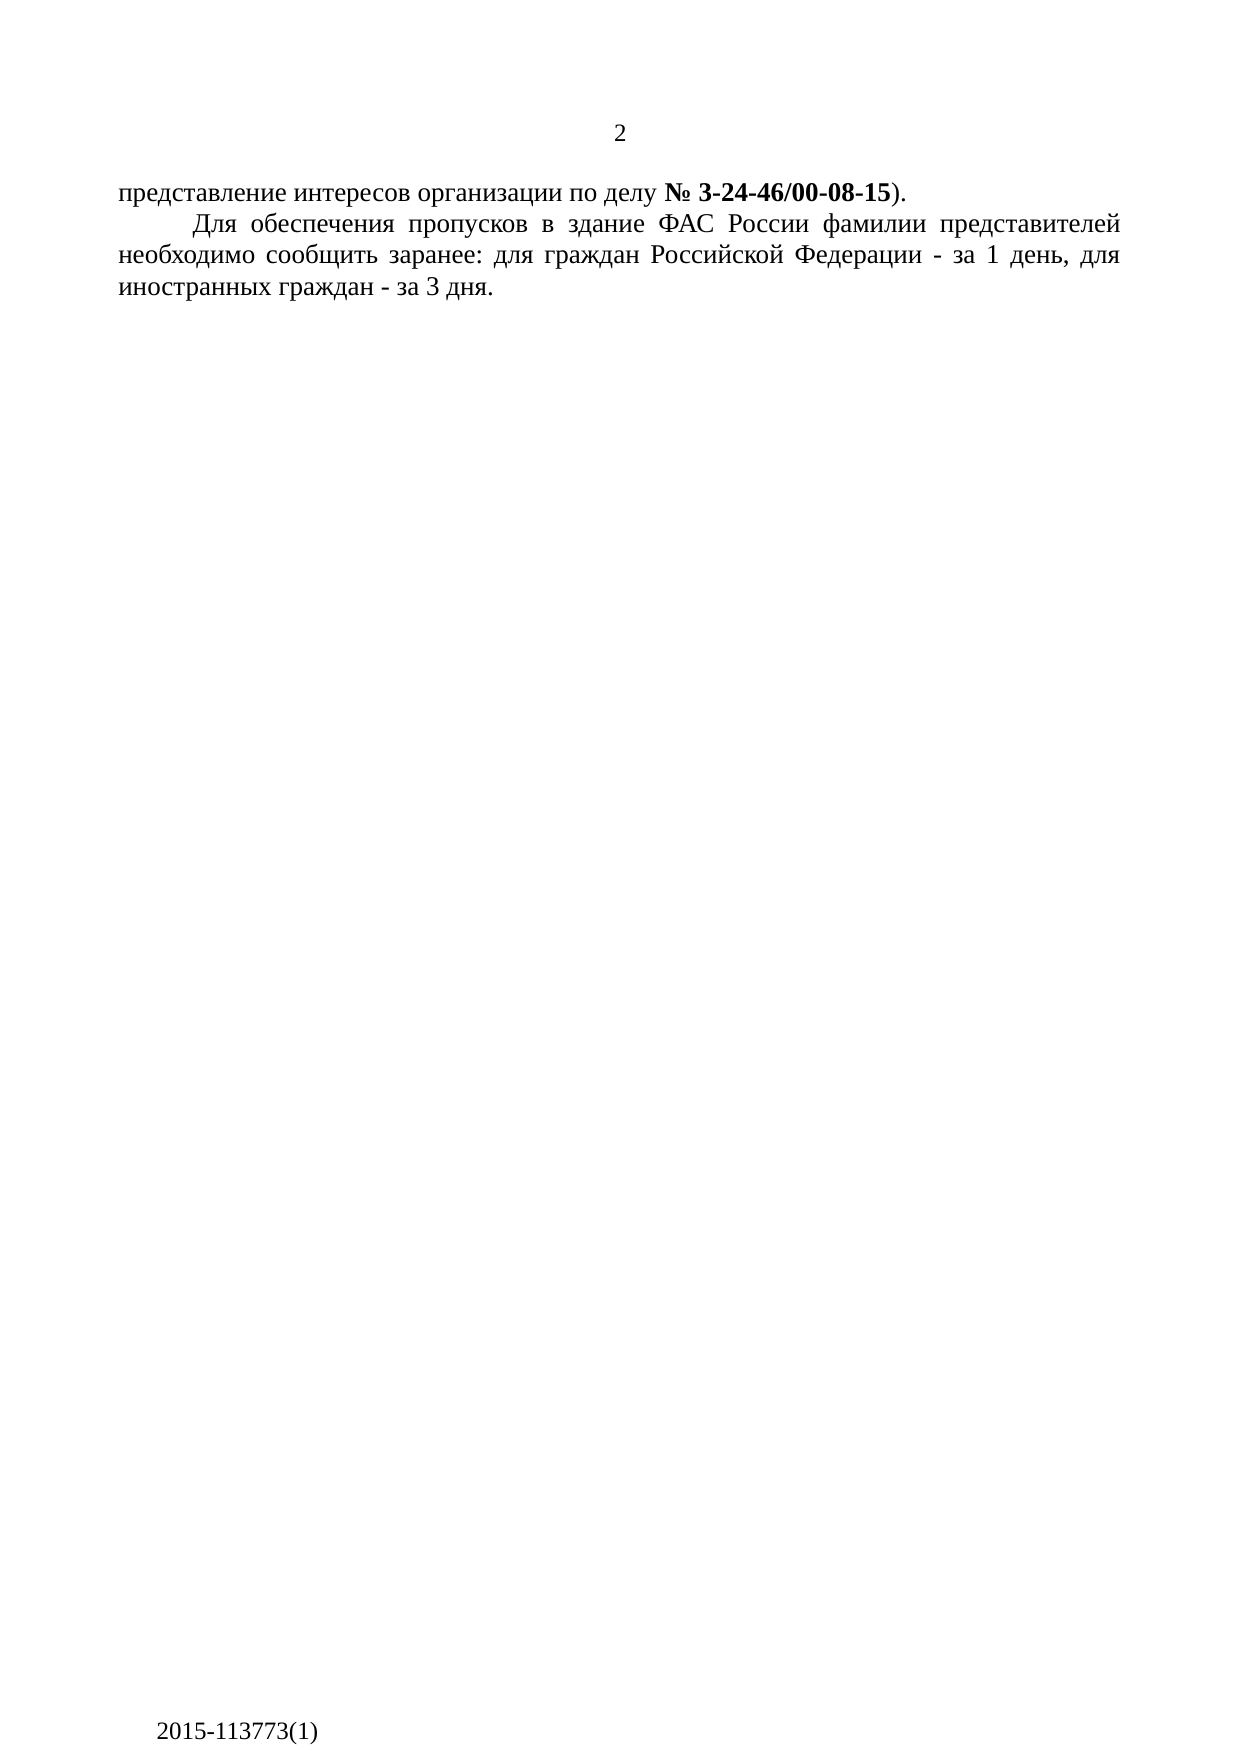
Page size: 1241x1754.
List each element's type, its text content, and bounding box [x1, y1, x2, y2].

text Для обеспечения пропусков в здание ФАС России фамилии представителей необходимо сообщить заранее: для граждан Российской Федерации - за 1 день, для иностранных граждан - за 3 дня. [118, 207, 1122, 301]
text представление интересов организации по делу № 3-24-46/00-08-15). [118, 176, 1122, 207]
